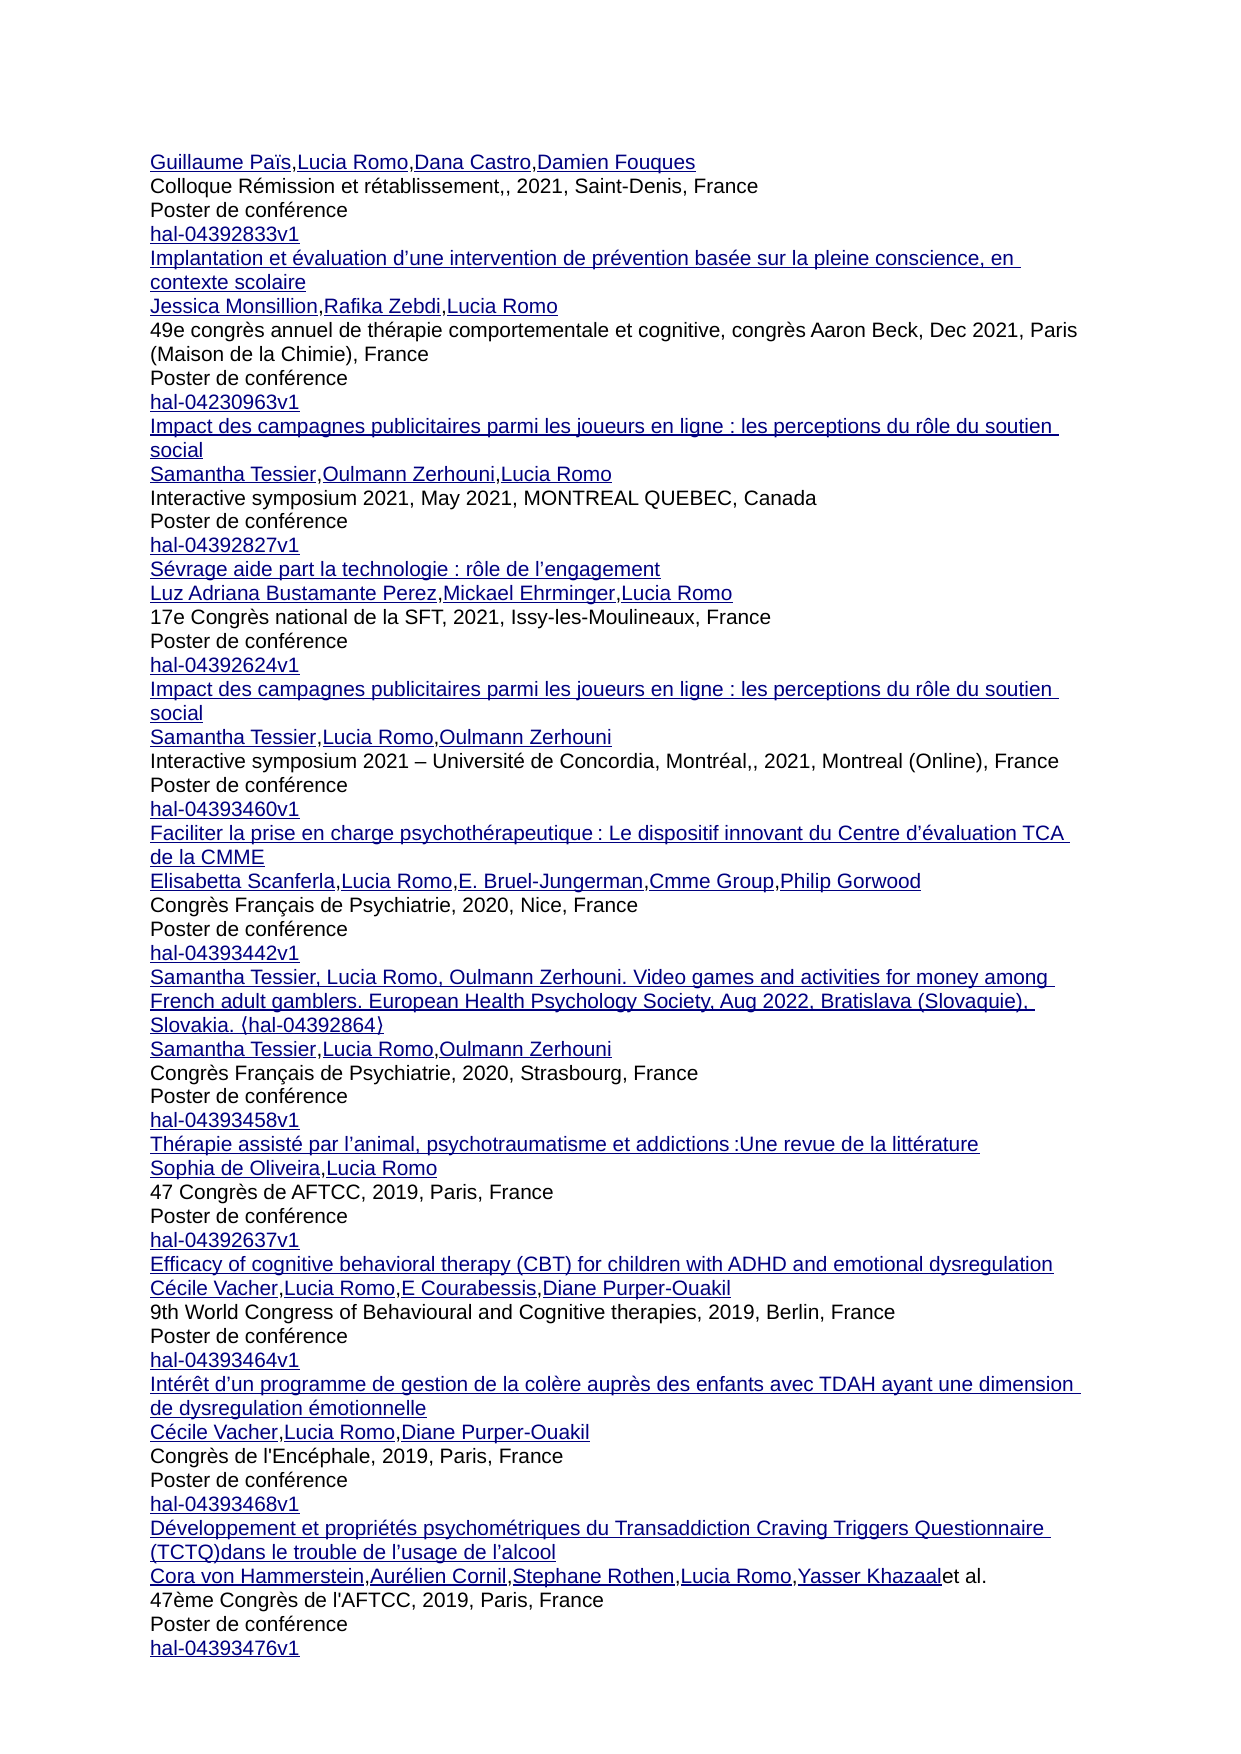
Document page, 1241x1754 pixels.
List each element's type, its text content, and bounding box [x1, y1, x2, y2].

table_cell Impact des campagnes publicitaires parmi les joueurs en ligne : les perceptions du rôle du soutien social Samantha Tessier,Oulmann Zerhouni,Lucia Romo Interactive symposium 2021, May 2021, MONTREAL QUEBEC, Canada Poster de conférence hal-04392827v1 [150, 414, 1090, 557]
table_cell Intérêt d’un programme de gestion de la colère auprès des enfants avec TDAH ayant une dimension de dysregulation émotionnelle Cécile Vacher,Lucia Romo,Diane Purper-Ouakil Congrès de l'Encéphale, 2019, Paris, France Poster de conférence hal-04393468v1 [150, 1372, 1090, 1516]
table_cell Samantha Tessier, Lucia Romo, Oulmann Zerhouni. Video games and activities for money among French adult gamblers. European Health Psychology Society, Aug 2022, Bratislava (Slovaquie), Slovakia. ⟨hal-04392864⟩ Samantha Tessier,Lucia Romo,Oulmann Zerhouni Congrès Français de Psychiatrie, 2020, Strasbourg, France Poster de conférence hal-04393458v1 [150, 965, 1090, 1132]
table_cell Développement et propriétés psychométriques du Transaddiction Craving Triggers Questionnaire (TCTQ)dans le trouble de l’usage de l’alcool Cora von Hammerstein,Aurélien Cornil,Stephane Rothen,Lucia Romo,Yasser Khazaalet al. 47ème Congrès de l'AFTCC, 2019, Paris, France Poster de conférence hal-04393476v1 [150, 1516, 1090, 1659]
table_cell Sévrage aide part la technologie : rôle de l’engagement Luz Adriana Bustamante Perez,Mickael Ehrminger,Lucia Romo 17e Congrès national de la SFT, 2021, Issy-les-Moulineaux, France Poster de conférence hal-04392624v1 [150, 557, 1090, 677]
table_cell Guillaume Païs,Lucia Romo,Dana Castro,Damien Fouques Colloque Rémission et rétablissement,, 2021, Saint-Denis, France Poster de conférence hal-04392833v1 [150, 150, 1090, 246]
table_cell Efficacy of cognitive behavioral therapy (CBT) for children with ADHD and emotional dysregulation Cécile Vacher,Lucia Romo,E Courabessis,Diane Purper-Ouakil 9th World Congress of Behavioural and Cognitive therapies, 2019, Berlin, France Poster de conférence hal-04393464v1 [150, 1252, 1090, 1372]
table_cell Implantation et évaluation d’une intervention de prévention basée sur la pleine conscience, en contexte scolaire Jessica Monsillion,Rafika Zebdi,Lucia Romo 49e congrès annuel de thérapie comportementale et cognitive, congrès Aaron Beck, Dec 2021, Paris (Maison de la Chimie), France Poster de conférence hal-04230963v1 [150, 246, 1090, 413]
table_cell Thérapie assisté par l’animal, psychotraumatisme et addictions :Une revue de la littérature Sophia de Oliveira,Lucia Romo 47 Congrès de AFTCC, 2019, Paris, France Poster de conférence hal-04392637v1 [150, 1132, 1090, 1252]
table_cell Faciliter la prise en charge psychothérapeutique : Le dispositif innovant du Centre d’évaluation TCA de la CMME Elisabetta Scanferla,Lucia Romo,E. Bruel-Jungerman,Cmme Group,Philip Gorwood Congrès Français de Psychiatrie, 2020, Nice, France Poster de conférence hal-04393442v1 [150, 821, 1090, 964]
table_cell Impact des campagnes publicitaires parmi les joueurs en ligne : les perceptions du rôle du soutien social Samantha Tessier,Lucia Romo,Oulmann Zerhouni Interactive symposium 2021 – Université de Concordia, Montréal,, 2021, Montreal (Online), France Poster de conférence hal-04393460v1 [150, 677, 1090, 821]
